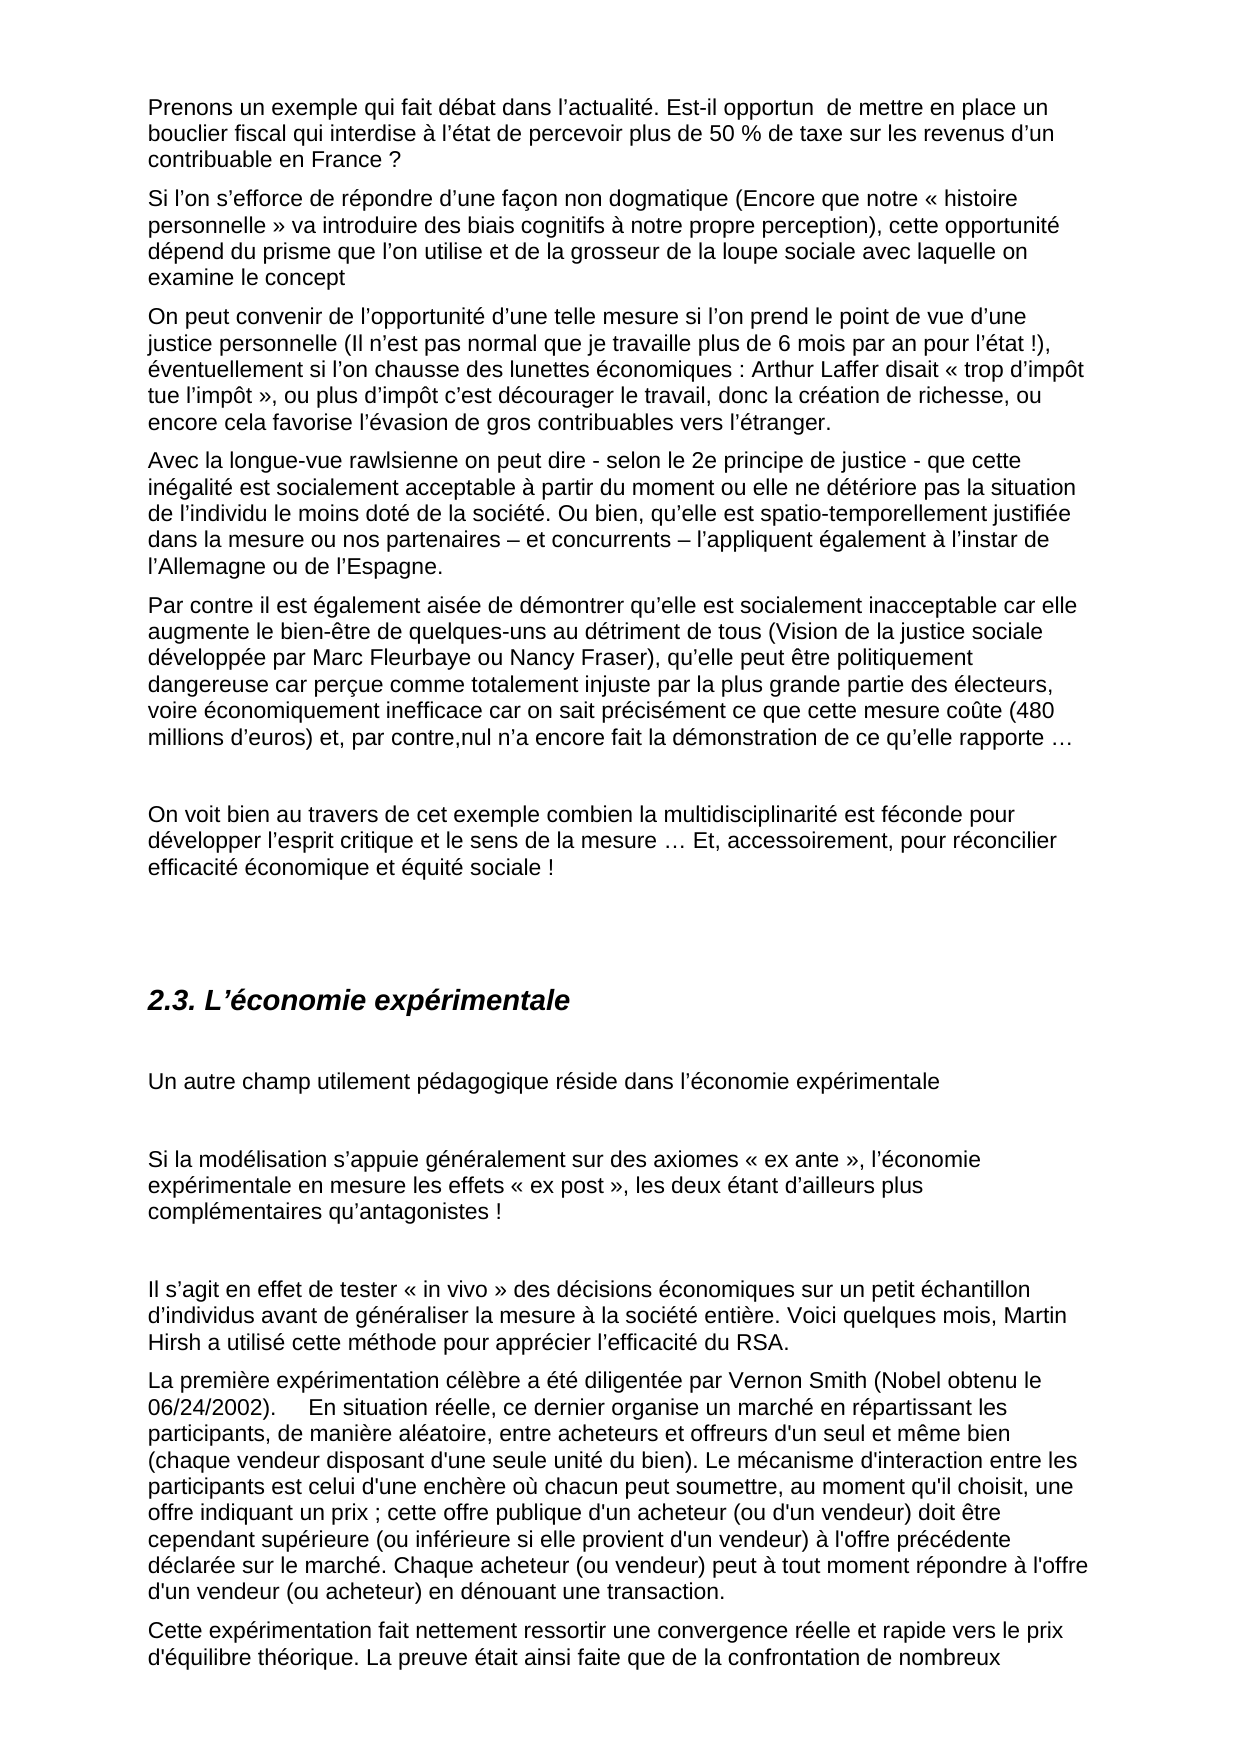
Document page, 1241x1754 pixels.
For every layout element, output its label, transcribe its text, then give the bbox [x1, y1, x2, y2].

text Si la modélisation s’appuie généralement sur des axiomes « ex ante », l’économie expérimentale en mesure les effets « ex post », les deux étant d’ailleurs plus complémentaires qu’antagonistes ! [148, 1146, 1092, 1224]
subtitle 2.3. L’économie expérimentale [148, 983, 1092, 1016]
text Par contre il est également aisée de démontrer qu’elle est socialement inacceptable car elle augmente le bien-être de quelques-uns au détriment de tous (Vision de la justice sociale développée par Marc Fleurbaye ou Nancy Fraser), qu’elle peut être politiquement dangereuse car perçue comme totalement injuste par la plus grande partie des électeurs, voire économiquement inefficace car on sait précisément ce que cette mesure coûte (480 millions d’euros) et, par contre,nul n’a encore fait la démonstration de ce qu’elle rapporte … [148, 592, 1092, 750]
text Il s’agit en effet de tester « in vivo » des décisions économiques sur un petit échantillon d’individus avant de généraliser la mesure à la société entière. Voici quelques mois, Martin Hirsh a utilisé cette méthode pour apprécier l’efficacité du RSA. [148, 1276, 1092, 1355]
text Avec la longue-vue rawlsienne on peut dire - selon le 2e principe de justice - que cette inégalité est socialement acceptable à partir du moment ou elle ne détériore pas la situation de l’individu le moins doté de la société. Ou bien, qu’elle est spatio-temporellement justifiée dans la mesure ou nos partenaires – et concurrents – l’appliquent également à l’instar de l’Allemagne ou de l’Espagne. [148, 447, 1092, 579]
text Un autre champ utilement pédagogique réside dans l’économie expérimentale [148, 1068, 1092, 1094]
text Si l’on s’efforce de répondre d’une façon non dogmatique (Encore que notre « histoire personnelle » va introduire des biais cognitifs à notre propre perception), cette opportunité dépend du prisme que l’on utilise et de la grosseur de la loupe sociale avec laquelle on examine le concept [148, 185, 1092, 291]
text La première expérimentation célèbre a été diligentée par Vernon Smith (Nobel obtenu le 06/24/2002). En situation réelle, ce dernier organise un marché en répartissant les participants, de manière aléatoire, entre acheteurs et offreurs d'un seul et même bien (chaque vendeur disposant d'une seule unité du bien). Le mécanisme d'interaction entre les participants est celui d'une enchère où chacun peut soumettre, au moment qu'il choisit, une offre indiquant un prix ; cette offre publique d'un acheteur (ou d'un vendeur) doit être cependant supérieure (ou inférieure si elle provient d'un vendeur) à l'offre précédente déclarée sur le marché. Chaque acheteur (ou vendeur) peut à tout moment répondre à l'offre d'un vendeur (ou acheteur) en dénouant une transaction. [148, 1367, 1092, 1605]
text On voit bien au travers de cet exemple combien la multidisciplinarité est féconde pour développer l’esprit critique et le sens de la mesure … Et, accessoirement, pour réconcilier efficacité économique et équité sociale ! [148, 801, 1092, 880]
text Cette expérimentation fait nettement ressortir une convergence réelle et rapide vers le prix d'équilibre théorique. La preuve était ainsi faite que de la confrontation de nombreux [148, 1617, 1092, 1670]
text On peut convenir de l’opportunité d’une telle mesure si l’on prend le point de vue d’une justice personnelle (Il n’est pas normal que je travaille plus de 6 mois par an pour l’état !), éventuellement si l’on chausse des lunettes économiques : Arthur Laffer disait « trop d’impôt tue l’impôt », ou plus d’impôt c’est décourager le travail, donc la création de richesse, ou encore cela favorise l’évasion de gros contribuables vers l’étranger. [148, 303, 1092, 435]
text Prenons un exemple qui fait débat dans l’actualité. Est-il opportun de mettre en place un bouclier fiscal qui interdise à l’état de percevoir plus de 50 % de taxe sur les revenus d’un contribuable en France ? [148, 94, 1092, 173]
